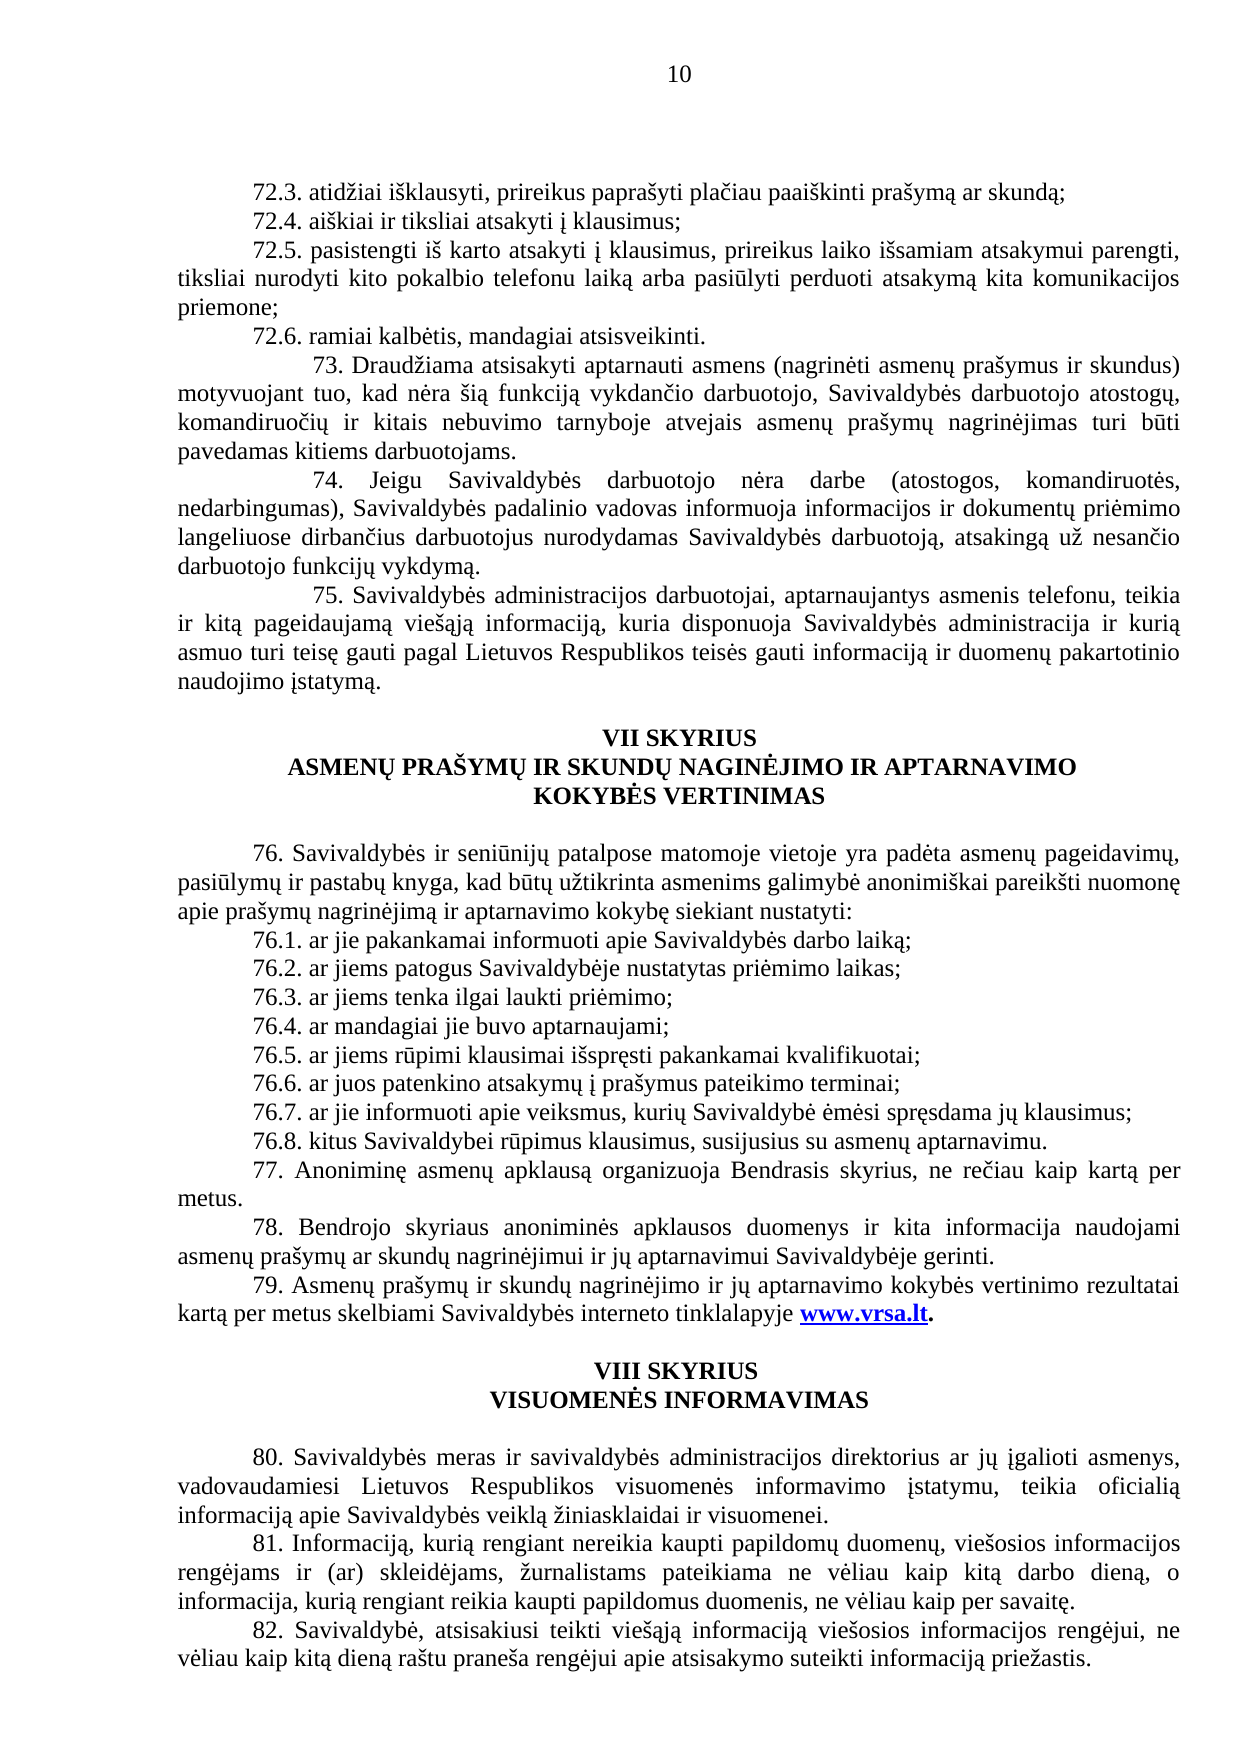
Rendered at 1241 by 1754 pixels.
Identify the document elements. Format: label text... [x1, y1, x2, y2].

text 81. Informaciją, kurią rengiant nereikia kaupti papildomų duomenų, viešosios informacijos rengėjams ir (ar) skleidėjams, žurnalistams pateikiama ne vėliau kaip kitą darbo dieną, o informacija, kurią rengiant reikia kaupti papildomus duomenis, ne vėliau kaip per savaitę. [177, 1528, 1181, 1615]
text 72.3. atidžiai išklausyti, prireikus paprašyti plačiau paaiškinti prašymą ar skundą; [177, 177, 1181, 206]
text 73. Draudžiama atsisakyti aptarnauti asmens (nagrinėti asmenų prašymus ir skundus) motyvuojant tuo, kad nėra šią funkciją vykdančio darbuotojo, Savivaldybės darbuotojo atostogų, komandiruočių ir kitais nebuvimo tarnyboje atvejais asmenų prašymų nagrinėjimas turi būti pavedamas kitiems darbuotojams. [177, 350, 1181, 465]
text 74. Jeigu Savivaldybės darbuotojo nėra darbe (atostogos, komandiruotės, nedarbingumas), Savivaldybės padalinio vadovas informuoja informacijos ir dokumentų priėmimo langeliuose dirbančius darbuotojus nurodydamas Savivaldybės darbuotoją, atsakingą už nesančio darbuotojo funkcijų vykdymą. [177, 465, 1181, 580]
text VII SKYRIUS [177, 723, 1181, 752]
text 76. Savivaldybės ir seniūnijų patalpose matomoje vietoje yra padėta asmenų pageidavimų, pasiūlymų ir pastabų knyga, kad būtų užtikrinta asmenims galimybė anonimiškai pareikšti nuomonę apie prašymų nagrinėjimą ir aptarnavimo kokybę siekiant nustatyti: [177, 838, 1181, 925]
text 79. Asmenų prašymų ir skundų nagrinėjimo ir jų aptarnavimo kokybės vertinimo rezultatai kartą per metus skelbiami Savivaldybės interneto tinklalapyje www.vrsa.lt. [177, 1270, 1181, 1327]
text 76.4. ar mandagiai jie buvo aptarnaujami; [177, 1011, 1181, 1040]
text 76.8. kitus Savivaldybei rūpimus klausimus, susijusius su asmenų aptarnavimu. [177, 1126, 1181, 1155]
text VIII SKYRIUS [177, 1356, 1181, 1385]
text 78. Bendrojo skyriaus anoniminės apklausos duomenys ir kita informacija naudojami asmenų prašymų ar skundų nagrinėjimui ir jų aptarnavimui Savivaldybėje gerinti. [177, 1212, 1181, 1270]
text 72.4. aiškiai ir tiksliai atsakyti į klausimus; [177, 206, 1181, 235]
text ASMENŲ PRAŠYMŲ IR SKUNDŲ NAGINĖJIMO IR APTARNAVIMO [177, 752, 1181, 781]
text 76.1. ar jie pakankamai informuoti apie Savivaldybės darbo laiką; [177, 925, 1181, 953]
text 76.5. ar jiems rūpimi klausimai išspręsti pakankamai kvalifikuotai; [177, 1040, 1181, 1068]
text 76.2. ar jiems patogus Savivaldybėje nustatytas priėmimo laikas; [177, 953, 1181, 982]
text 77. Anoniminę asmenų apklausą organizuoja Bendrasis skyrius, ne rečiau kaip kartą per metus. [177, 1155, 1181, 1212]
text 72.6. ramiai kalbėtis, mandagiai atsisveikinti. [177, 321, 1181, 350]
text KOKYBĖS VERTINIMAS [177, 781, 1181, 810]
text 82. Savivaldybė, atsisakiusi teikti viešąją informaciją viešosios informacijos rengėjui, ne vėliau kaip kitą dieną raštu praneša rengėjui apie atsisakymo suteikti informaciją priežastis. [177, 1615, 1181, 1672]
text 75. Savivaldybės administracijos darbuotojai, aptarnaujantys asmenis telefonu, teikia ir kitą pageidaujamą viešąją informaciją, kuria disponuoja Savivaldybės administracija ir kurią asmuo turi teisę gauti pagal Lietuvos Respublikos teisės gauti informaciją ir duomenų pakartotinio naudojimo įstatymą. [177, 580, 1181, 695]
text 76.6. ar juos patenkino atsakymų į prašymus pateikimo terminai; [177, 1068, 1181, 1097]
text 72.5. pasistengti iš karto atsakyti į klausimus, prireikus laiko išsamiam atsakymui parengti, tiksliai nurodyti kito pokalbio telefonu laiką arba pasiūlyti perduoti atsakymą kita komunikacijos priemone; [177, 235, 1181, 321]
text 76.7. ar jie informuoti apie veiksmus, kurių Savivaldybė ėmėsi spręsdama jų klausimus; [177, 1097, 1181, 1126]
text 80. Savivaldybės meras ir savivaldybės administracijos direktorius ar jų įgalioti asmenys, vadovaudamiesi Lietuvos Respublikos visuomenės informavimo įstatymu, teikia oficialią informaciją apie Savivaldybės veiklą žiniasklaidai ir visuomenei. [177, 1442, 1181, 1528]
text VISUOMENĖS INFORMAVIMAS [177, 1385, 1181, 1413]
text 76.3. ar jiems tenka ilgai laukti priėmimo; [177, 982, 1181, 1011]
